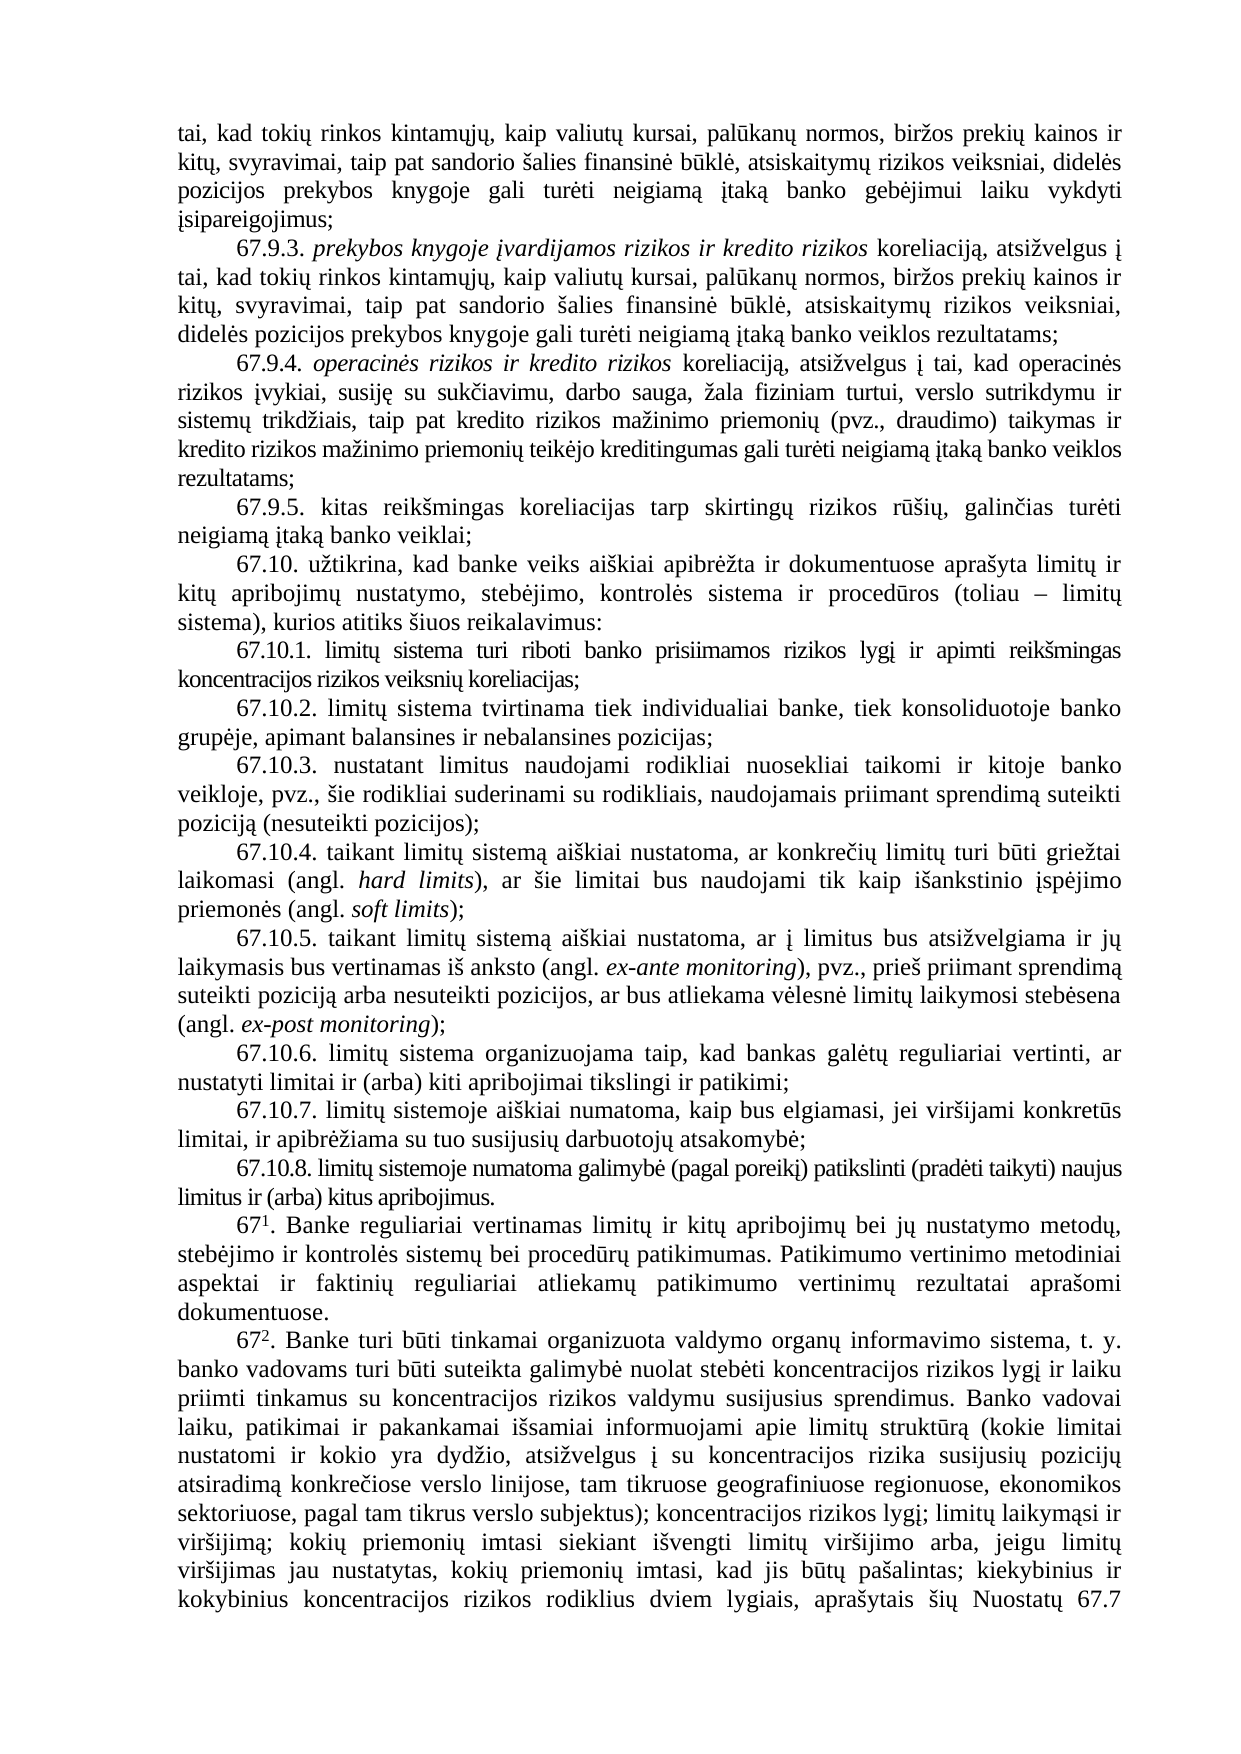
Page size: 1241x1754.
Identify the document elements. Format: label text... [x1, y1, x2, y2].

text 67.10.7. limitų sistemoje aiškiai numatoma, kaip bus elgiamasi, jei viršijami konkretūs limitai, ir apibrėžiama su tuo susijusių darbuotojų atsakomybė; [177, 1096, 1122, 1153]
text 67.10.6. limitų sistema organizuojama taip, kad bankas galėtų reguliariai vertinti, ar nustatyti limitai ir (arba) kiti apribojimai tikslingi ir patikimi; [177, 1038, 1122, 1096]
text 67.9.4. operacinės rizikos ir kredito rizikos koreliaciją, atsižvelgus į tai, kad operacinės rizikos įvykiai, susiję su sukčiavimu, darbo sauga, žala fiziniam turtui, verslo sutrikdymu ir sistemų trikdžiais, taip pat kredito rizikos mažinimo priemonių (pvz., draudimo) taikymas ir kredito rizikos mažinimo priemonių teikėjo kreditingumas gali turėti neigiamą įtaką banko veiklos rezultatams; [177, 348, 1122, 492]
text 67.10.5. taikant limitų sistemą aiškiai nustatoma, ar į limitus bus atsižvelgiama ir jų laikymasis bus vertinamas iš anksto (angl. ex-ante monitoring), pvz., prieš priimant sprendimą suteikti poziciją arba nesuteikti pozicijos, ar bus atliekama vėlesnė limitų laikymosi stebėsena (angl. ex-post monitoring); [177, 923, 1122, 1038]
text tai, kad tokių rinkos kintamųjų, kaip valiutų kursai, palūkanų normos, biržos prekių kainos ir kitų, svyravimai, taip pat sandorio šalies finansinė būklė, atsiskaitymų rizikos veiksniai, didelės pozicijos prekybos knygoje gali turėti neigiamą įtaką banko gebėjimui laiku vykdyti įsipareigojimus; [177, 118, 1122, 233]
text 67.9.5. kitas reikšmingas koreliacijas tarp skirtingų rizikos rūšių, galinčias turėti neigiamą įtaką banko veiklai; [177, 492, 1122, 549]
text 67.10.8. limitų sistemoje numatoma galimybė (pagal poreikį) patikslinti (pradėti taikyti) naujus limitus ir (arba) kitus apribojimus. [177, 1153, 1122, 1211]
text 672. Banke turi būti tinkamai organizuota valdymo organų informavimo sistema, t. y. banko vadovams turi būti suteikta galimybė nuolat stebėti koncentracijos rizikos lygį ir laiku priimti tinkamus su koncentracijos rizikos valdymu susijusius sprendimus. Banko vadovai laiku, patikimai ir pakankamai išsamiai informuojami apie limitų struktūrą (kokie limitai nustatomi ir kokio yra dydžio, atsižvelgus į su koncentracijos rizika susijusių pozicijų atsiradimą konkrečiose verslo linijose, tam tikruose geografiniuose regionuose, ekonomikos sektoriuose, pagal tam tikrus verslo subjektus); koncentracijos rizikos lygį; limitų laikymąsi ir viršijimą; kokių priemonių imtasi siekiant išvengti limitų viršijimo arba, jeigu limitų viršijimas jau nustatytas, kokių priemonių imtasi, kad jis būtų pašalintas; kiekybinius ir kokybinius koncentracijos rizikos rodiklius dviem lygiais, aprašytais šių Nuostatų 67.7 [177, 1326, 1122, 1613]
text 67.10.3. nustatant limitus naudojami rodikliai nuosekliai taikomi ir kitoje banko veikloje, pvz., šie rodikliai suderinami su rodikliais, naudojamais priimant sprendimą suteikti poziciją (nesuteikti pozicijos); [177, 751, 1122, 837]
text 67.10. užtikrina, kad banke veiks aiškiai apibrėžta ir dokumentuose aprašyta limitų ir kitų apribojimų nustatymo, stebėjimo, kontrolės sistema ir procedūros (toliau – limitų sistema), kurios atitiks šiuos reikalavimus: [177, 549, 1122, 636]
text 67.9.3. prekybos knygoje įvardijamos rizikos ir kredito rizikos koreliaciją, atsižvelgus į tai, kad tokių rinkos kintamųjų, kaip valiutų kursai, palūkanų normos, biržos prekių kainos ir kitų, svyravimai, taip pat sandorio šalies finansinė būklė, atsiskaitymų rizikos veiksniai, didelės pozicijos prekybos knygoje gali turėti neigiamą įtaką banko veiklos rezultatams; [177, 233, 1122, 348]
text 67.10.4. taikant limitų sistemą aiškiai nustatoma, ar konkrečių limitų turi būti griežtai laikomasi (angl. hard limits), ar šie limitai bus naudojami tik kaip išankstinio įspėjimo priemonės (angl. soft limits); [177, 837, 1122, 923]
text 671. Banke reguliariai vertinamas limitų ir kitų apribojimų bei jų nustatymo metodų, stebėjimo ir kontrolės sistemų bei procedūrų patikimumas. Patikimumo vertinimo metodiniai aspektai ir faktinių reguliariai atliekamų patikimumo vertinimų rezultatai aprašomi dokumentuose. [177, 1211, 1122, 1326]
text 67.10.2. limitų sistema tvirtinama tiek individualiai banke, tiek konsoliduotoje banko grupėje, apimant balansines ir nebalansines pozicijas; [177, 693, 1122, 751]
text 67.10.1. limitų sistema turi riboti banko prisiimamos rizikos lygį ir apimti reikšmingas koncentracijos rizikos veiksnių koreliacijas; [177, 636, 1122, 693]
